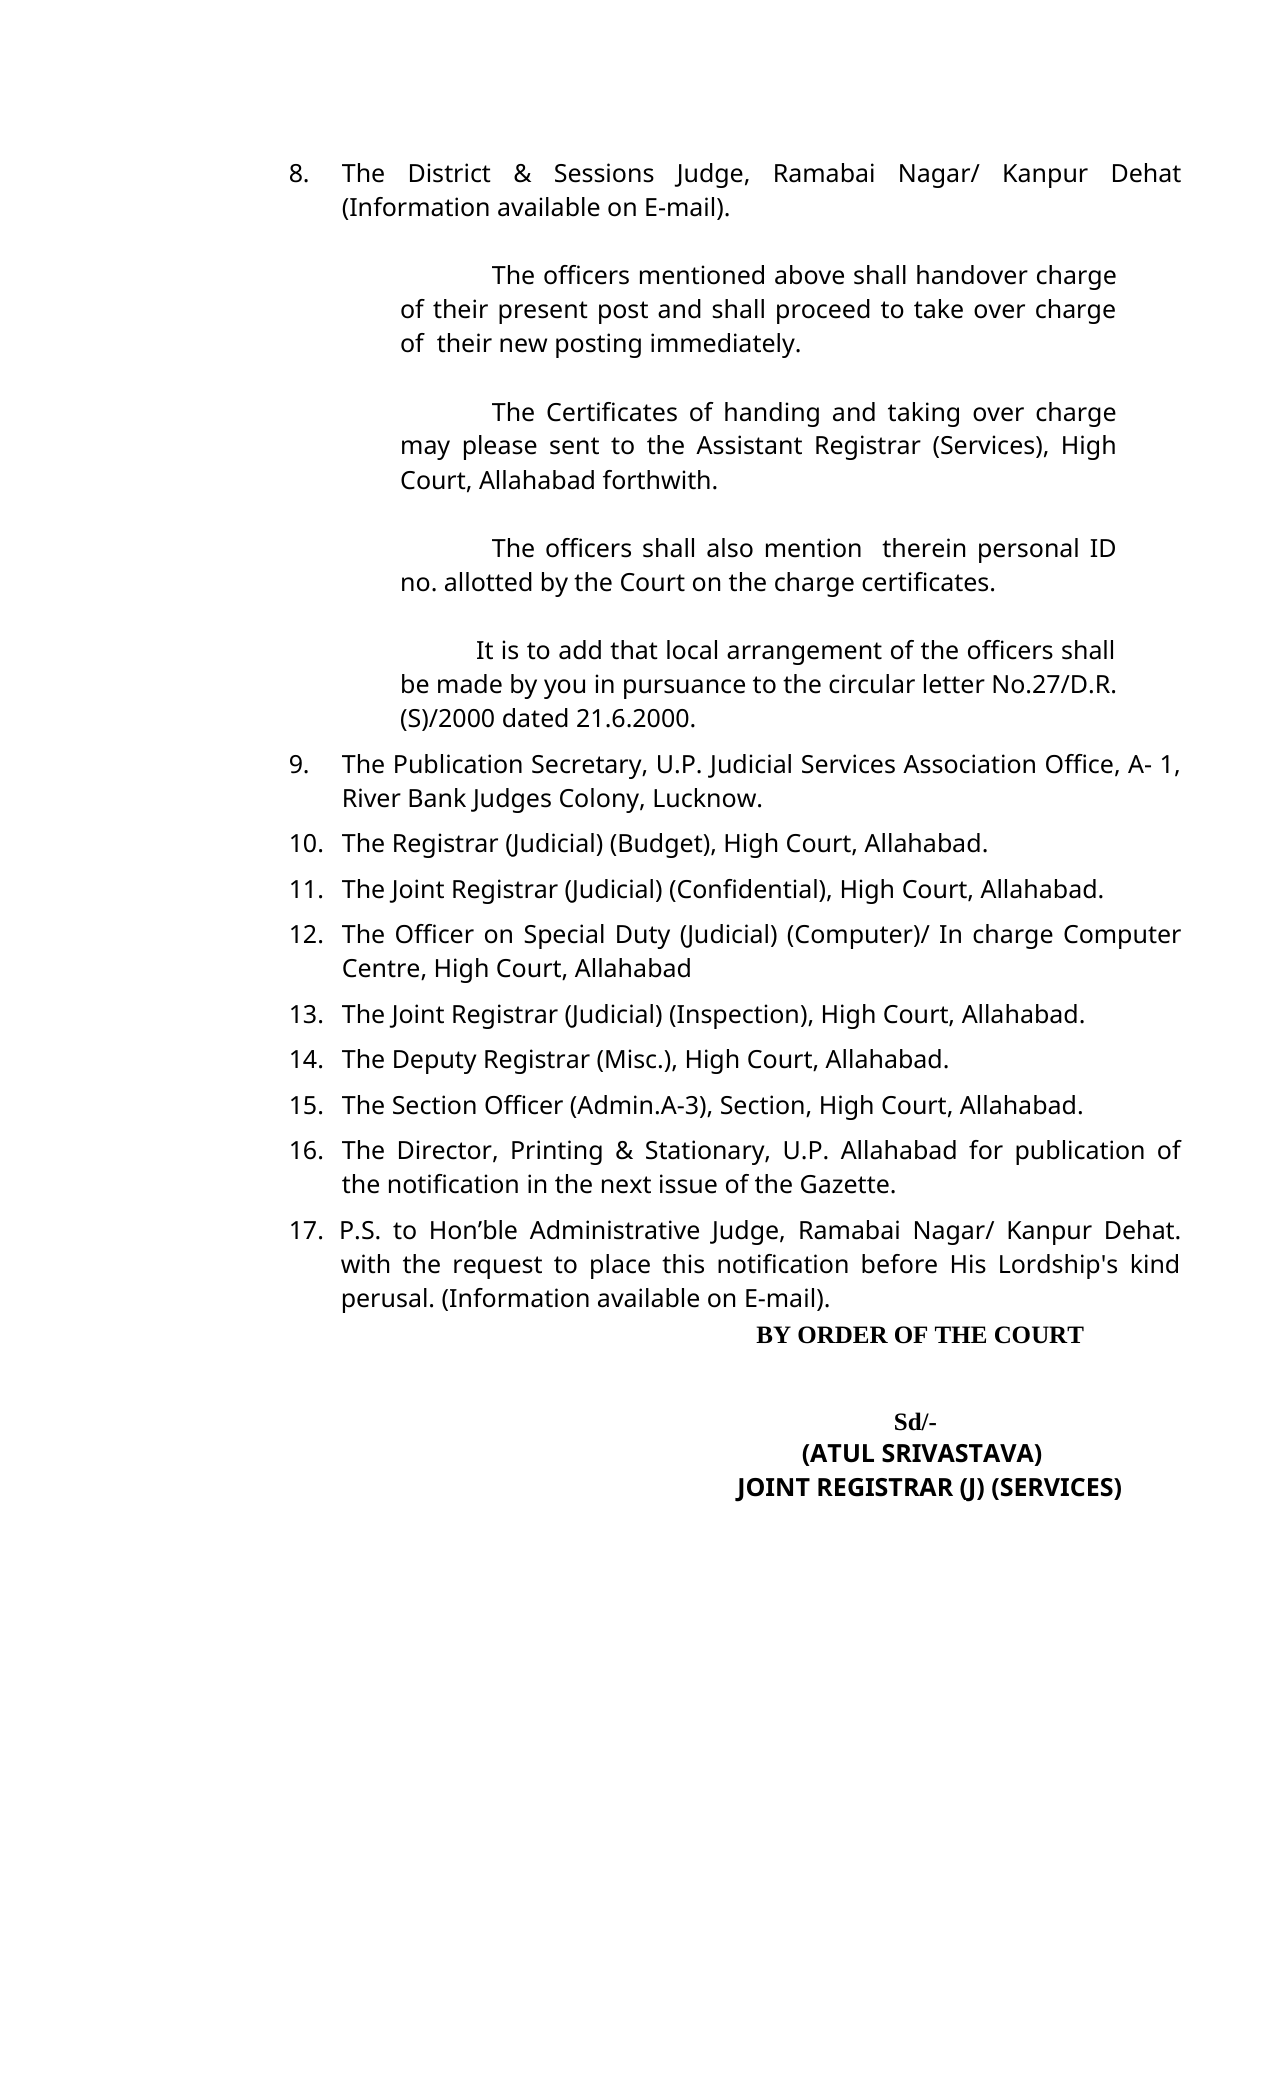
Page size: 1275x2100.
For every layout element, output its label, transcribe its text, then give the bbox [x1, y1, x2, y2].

table_cell [283, 820, 336, 866]
table_cell P.S. to Hon’ble Administrative Judge, Ramabai Nagar/ Kanpur Dehat. with the request to place this notification before His Lordship's kind perusal. (Information available on E-mail). [336, 1207, 1188, 1321]
table_cell [283, 991, 336, 1036]
table_cell The Registrar (Judicial) (Budget), High Court, Allahabad. [336, 820, 1188, 866]
table_cell The Section Officer (Admin.A-3), Section, High Court, Allahabad. [336, 1082, 1188, 1127]
table_cell The Joint Registrar (Judicial) (Inspection), High Court, Allahabad. [336, 991, 1188, 1036]
table_cell [283, 1207, 336, 1321]
text BY ORDER OF THE COURT [212, 1321, 1181, 1349]
text Sd/- (ATUL SRIVASTAVA) [212, 1407, 1181, 1469]
table_cell [283, 1082, 336, 1127]
table_cell [283, 150, 336, 741]
table_cell The Director, Printing & Stationary, U.P. Allahabad for publication of the notification in the next issue of the Gazette. [336, 1127, 1188, 1207]
table_cell [283, 911, 336, 991]
table_cell The Officer on Special Duty (Judicial) (Computer)/ In charge Computer Centre, High Court, Allahabad [336, 911, 1188, 991]
table_cell [283, 866, 336, 911]
table_cell The District & Sessions Judge, Ramabai Nagar/ Kanpur Dehat (Information available on E-mail). The officers mentioned above shall handover charge of their present post and shall proceed to take over charge of their new posting immediately. The Certificates of handing and taking over charge may please sent to the Assistant Registrar (Services), High Court, Allahabad forthwith. The officers shall also mention therein personal ID no. allotted by the Court on the charge certificates. It is to add that local arrangement of the officers shall be made by you in pursuance to the circular letter No.27/D.R.(S)/2000 dated 21.6.2000. [336, 150, 1188, 741]
table_cell [283, 1127, 336, 1207]
table_cell [283, 741, 336, 820]
table_cell The Publication Secretary, U.P. Judicial Services Association Office, A- 1, River Bank Judges Colony, Lucknow. [336, 741, 1188, 820]
table_cell [283, 1036, 336, 1082]
text JOINT REGISTRAR (J) (SERVICES) [212, 1469, 1181, 1504]
table_cell The Deputy Registrar (Misc.), High Court, Allahabad. [336, 1036, 1188, 1082]
table_cell The Joint Registrar (Judicial) (Confidential), High Court, Allahabad. [336, 866, 1188, 911]
